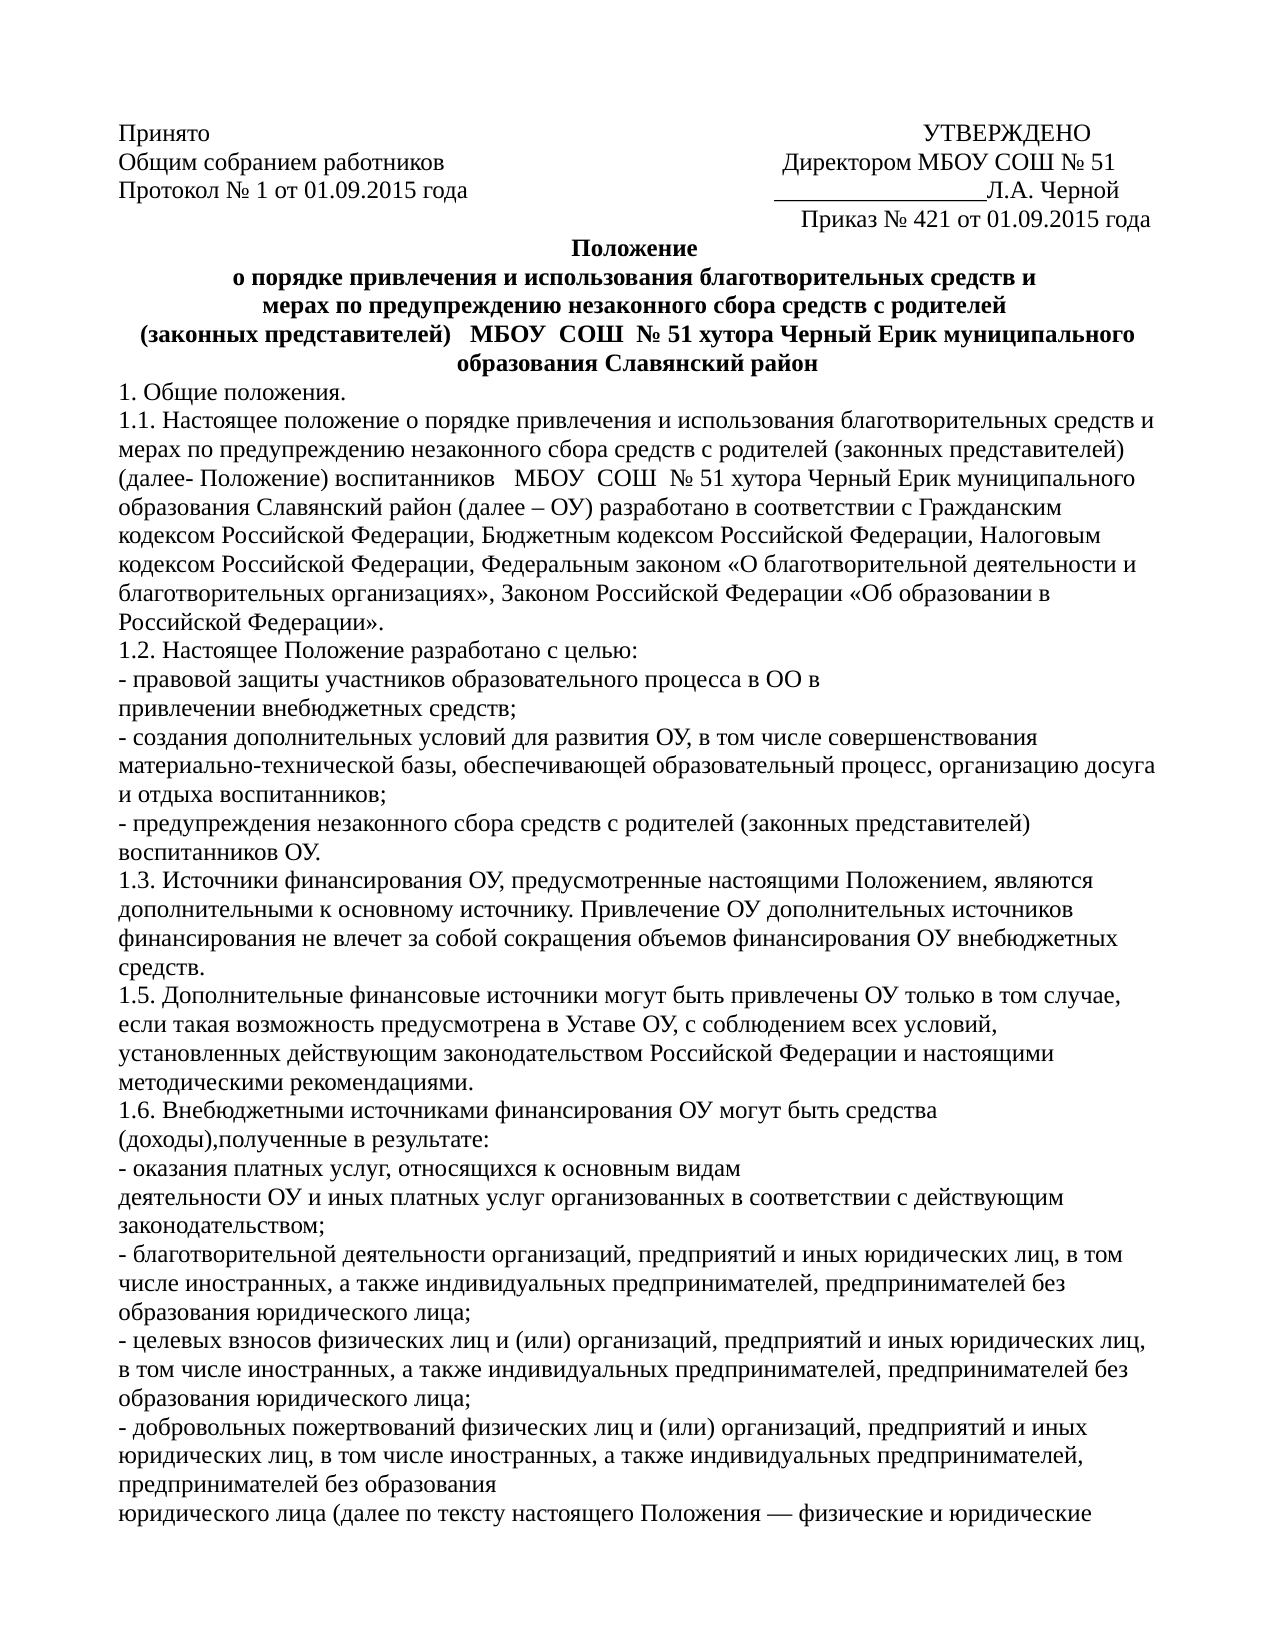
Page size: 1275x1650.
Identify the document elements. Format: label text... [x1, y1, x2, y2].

text 1.3. Источники финансирования ОУ, предусмотренные настоящими Положением, являются дополнительными к основному источнику. Привлечение ОУ дополнительных источников финансирования не влечет за собой сокращения объемов финансирования ОУ внебюджетных средств. [118, 866, 1157, 981]
text 1.1. Настоящее положение о порядке привлечения и использования благотворительных средств и мерах по предупреждению незаконного сбора средств с родителей (законных представителей) (далее- Положение) воспитанников МБОУ СОШ № 51 хутора Черный Ерик муниципального образования Славянский район (далее – ОУ) разработано в соответствии с Гражданским кодексом Российской Федерации, Бюджетным кодексом Российской Федерации, Налоговым кодексом Российской Федерации, Федеральным законом «О благотворительной деятельности и благотворительных организациях», Законом Российской Федерации «Об образовании в Российской Федерации». [118, 406, 1157, 636]
text - добровольных пожертвований физических лиц и (или) организаций, предприятий и иных юридических лиц, в том числе иностранных, а также индивидуальных предпринимателей, предпринимателей без образования [118, 1412, 1157, 1498]
text (законных представителей) МБОУ СОШ № 51 хутора Черный Ерик муниципального образования Славянский район [118, 319, 1157, 377]
text мерах по предупреждению незаконного сбора средств с родителей [118, 291, 1157, 319]
text - целевых взносов физических лиц и (или) организаций, предприятий и иных юридических лиц, в том числе иностранных, а также индивидуальных предпринимателей, предпринимателей без образования юридического лица; [118, 1326, 1157, 1412]
text Принято УТВЕРЖДЕНО [118, 118, 1157, 147]
text Приказ № 421 от 01.09.2015 года [118, 204, 1157, 233]
text Общим собранием работников Директором МБОУ СОШ № 51 [118, 147, 1157, 176]
text 1.5. Дополнительные финансовые источники могут быть привлечены ОУ только в том случае, если такая возможность предусмотрена в Уставе ОУ, с соблюдением всех условий, установленных действующим законодательством Российской Федерации и настоящими методическими рекомендациями. [118, 981, 1157, 1096]
text 1. Общие положения. [118, 377, 1157, 406]
text - правовой защиты участников образовательного процесса в ОО в [118, 664, 1157, 693]
text о порядке привлечения и использования благотворительных средств и [118, 262, 1157, 291]
text деятельности ОУ и иных платных услуг организованных в соответствии с действующим законодательством; [118, 1182, 1157, 1239]
text привлечении внебюджетных средств; [118, 693, 1157, 722]
text 1.6. Внебюджетными источниками финансирования ОУ могут быть средства (доходы),полученные в результате: [118, 1096, 1157, 1153]
text - оказания платных услуг, относящихся к основным видам [118, 1153, 1157, 1182]
text - благотворительной деятельности организаций, предприятий и иных юридических лиц, в том числе иностранных, а также индивидуальных предпринимателей, предпринимателей без образования юридического лица; [118, 1239, 1157, 1326]
text - создания дополнительных условий для развития ОУ, в том числе совершенствования материально-технической базы, обеспечивающей образовательный процесс, организацию досуга и отдыха воспитанников; [118, 722, 1157, 808]
text Протокол № 1 от 01.09.2015 года _________________Л.А. Черной [118, 176, 1157, 204]
text Положение [118, 233, 1157, 262]
text - предупреждения незаконного сбора средств с родителей (законных представителей) воспитанников ОУ. [118, 808, 1157, 866]
text 1.2. Настоящее Положение разработано с целью: [118, 636, 1157, 664]
text юридического лица (далее по тексту настоящего Положения — физические и юридические [118, 1498, 1157, 1527]
